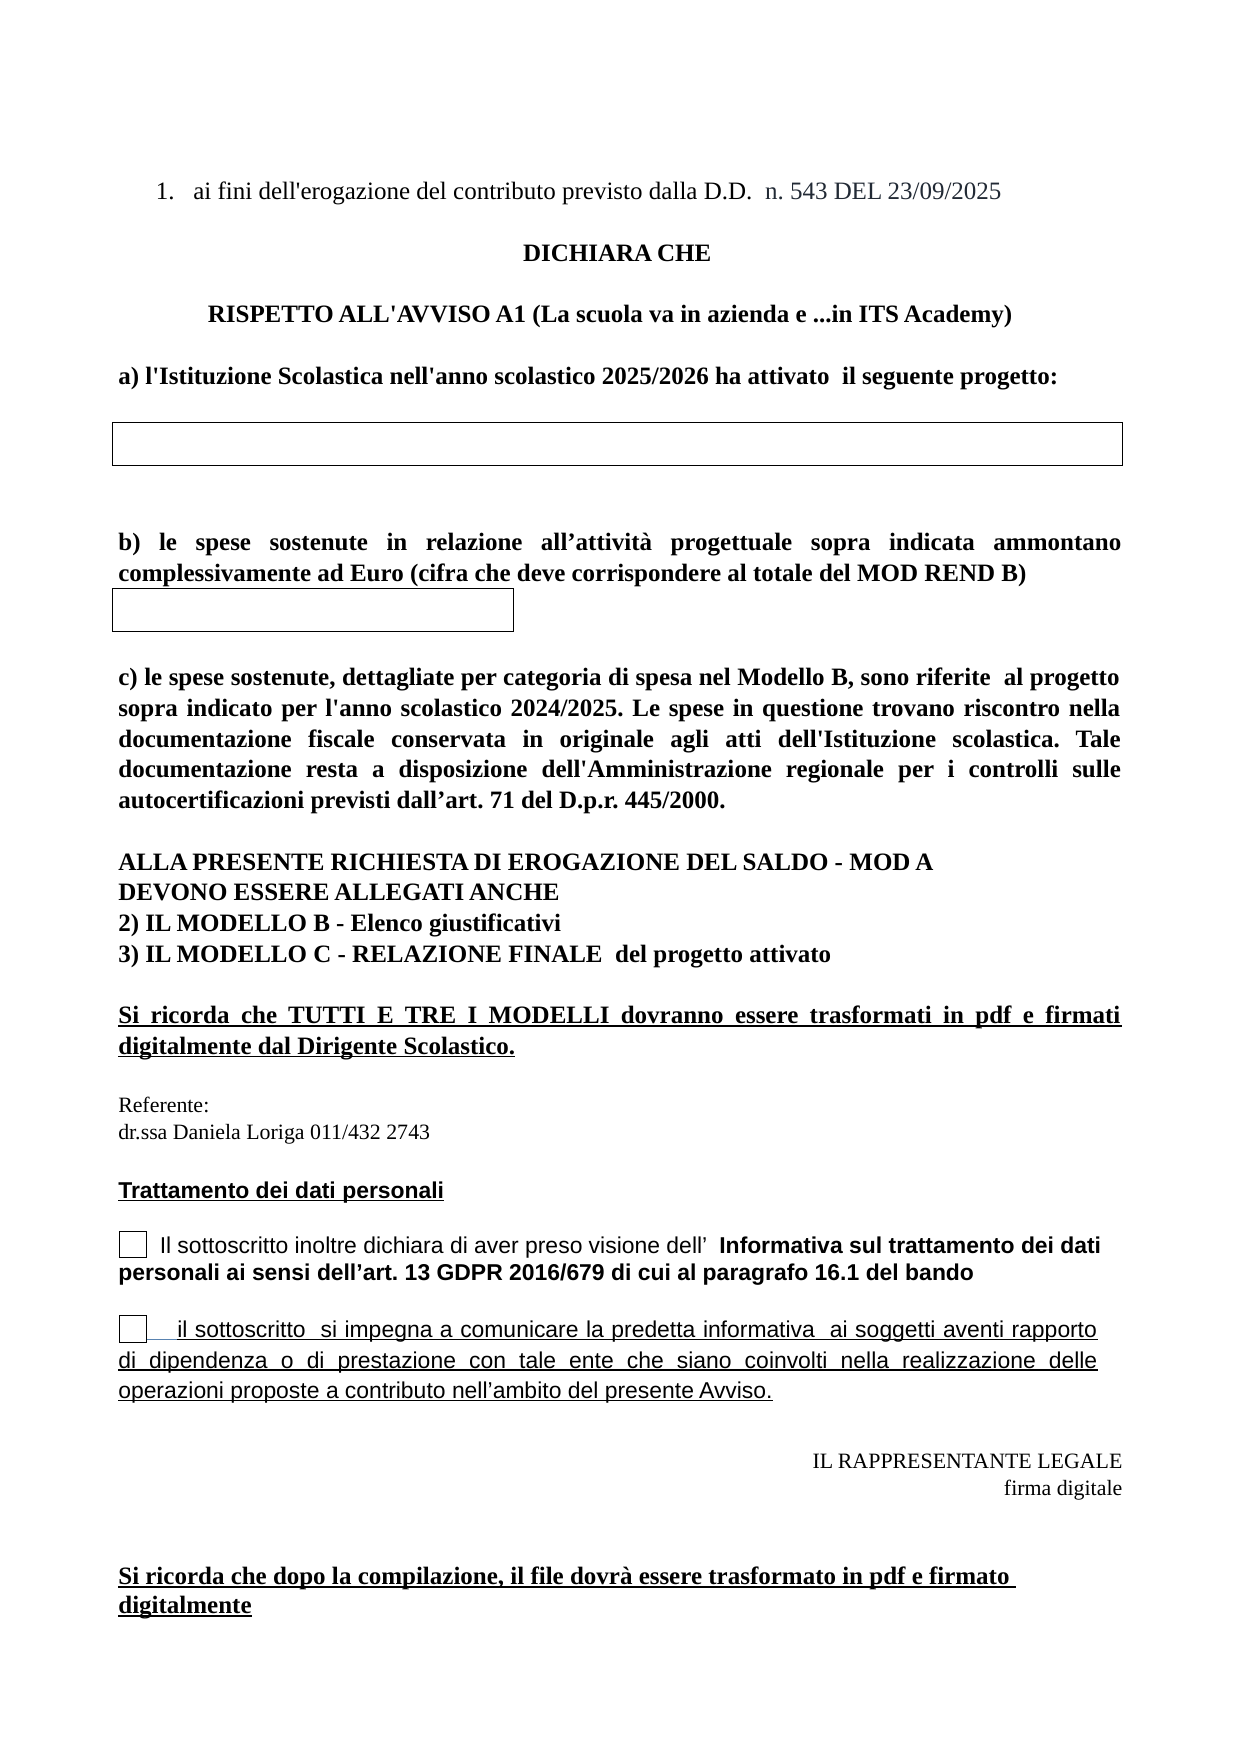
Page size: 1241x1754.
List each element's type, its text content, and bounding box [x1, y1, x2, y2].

text RISPETTO ALL'AVVISO A1 (La scuola va in azienda e ...in ITS Academy) [118, 299, 1122, 328]
text ALLA PRESENTE RICHIESTA DI EROGAZIONE DEL SALDO - MOD A [118, 847, 1122, 875]
text il sottoscritto si impegna a comunicare la predetta informativa ai soggetti aventi rapporto di dipendenza o di prestazione con tale ente che siano coinvolti nella realizzazione delle [118, 1314, 1098, 1369]
text b) le spese sostenute in relazione all’attività progettuale sopra indicata ammontano complessivamente ad Euro (cifra che deve corrispondere al totale del MOD REND B) [118, 527, 1122, 586]
text DICHIARA CHE [118, 238, 1122, 267]
text a) l'Istituzione Scolastica nell'anno scolastico 2025/2026 ha attivato il seguente progetto: [118, 361, 1122, 389]
text DEVONO ESSERE ALLEGATI ANCHE [118, 877, 1122, 906]
text operazioni proposte a contributo nell’ambito del presente Avviso. [118, 1371, 1098, 1403]
list ai fini dell'erogazione del contributo previsto dalla D.D. n. 543 DEL 23/09/2025 [156, 176, 1122, 205]
text Si ricorda che dopo la compilazione, il file dovrà essere trasformato in pdf e firmato digitalmente [118, 1561, 1122, 1619]
table_header [113, 423, 1122, 465]
text dr.ssa Daniela Loriga 011/432 2743 [118, 1119, 1122, 1144]
text Si ricorda che TUTTI E TRE I MODELLI dovranno essere trasformati in pdf e firmati [118, 1000, 1122, 1025]
text Trattamento dei dati personali [118, 1177, 1122, 1203]
text 2) IL MODELLO B - Elenco giustificativi [118, 908, 1122, 937]
text Referente: [118, 1092, 1122, 1118]
text digitalmente dal Dirigente Scolastico. [118, 1027, 1122, 1060]
table_header [113, 589, 513, 631]
text Il sottoscritto inoltre dichiara di aver preso visione dell’ Informativa sul trattamento dei dati personali ai sensi dell’art. 13 GDPR 2016/679 di cui al paragrafo 16.1 del bando [118, 1230, 1122, 1285]
text 3) IL MODELLO C - RELAZIONE FINALE del progetto attivato [118, 939, 1122, 968]
text c) le spese sostenute, dettagliate per categoria di spesa nel Modello B, sono riferite al progetto sopra indicato per l'anno scolastico 2024/2025. Le spese in questione trovano riscontro nella documentazione fiscale conservata in originale agli atti dell'Istituzione scolastica. Tale documentazione resta a disposizione dell'Amministrazione regionale per i controlli sulle autocertificazioni previsti dall’art. 71 del D.p.r. 445/2000. [118, 662, 1122, 814]
text IL RAPPRESENTANTE LEGALE [118, 1448, 1122, 1473]
text firma digitale [118, 1475, 1122, 1500]
